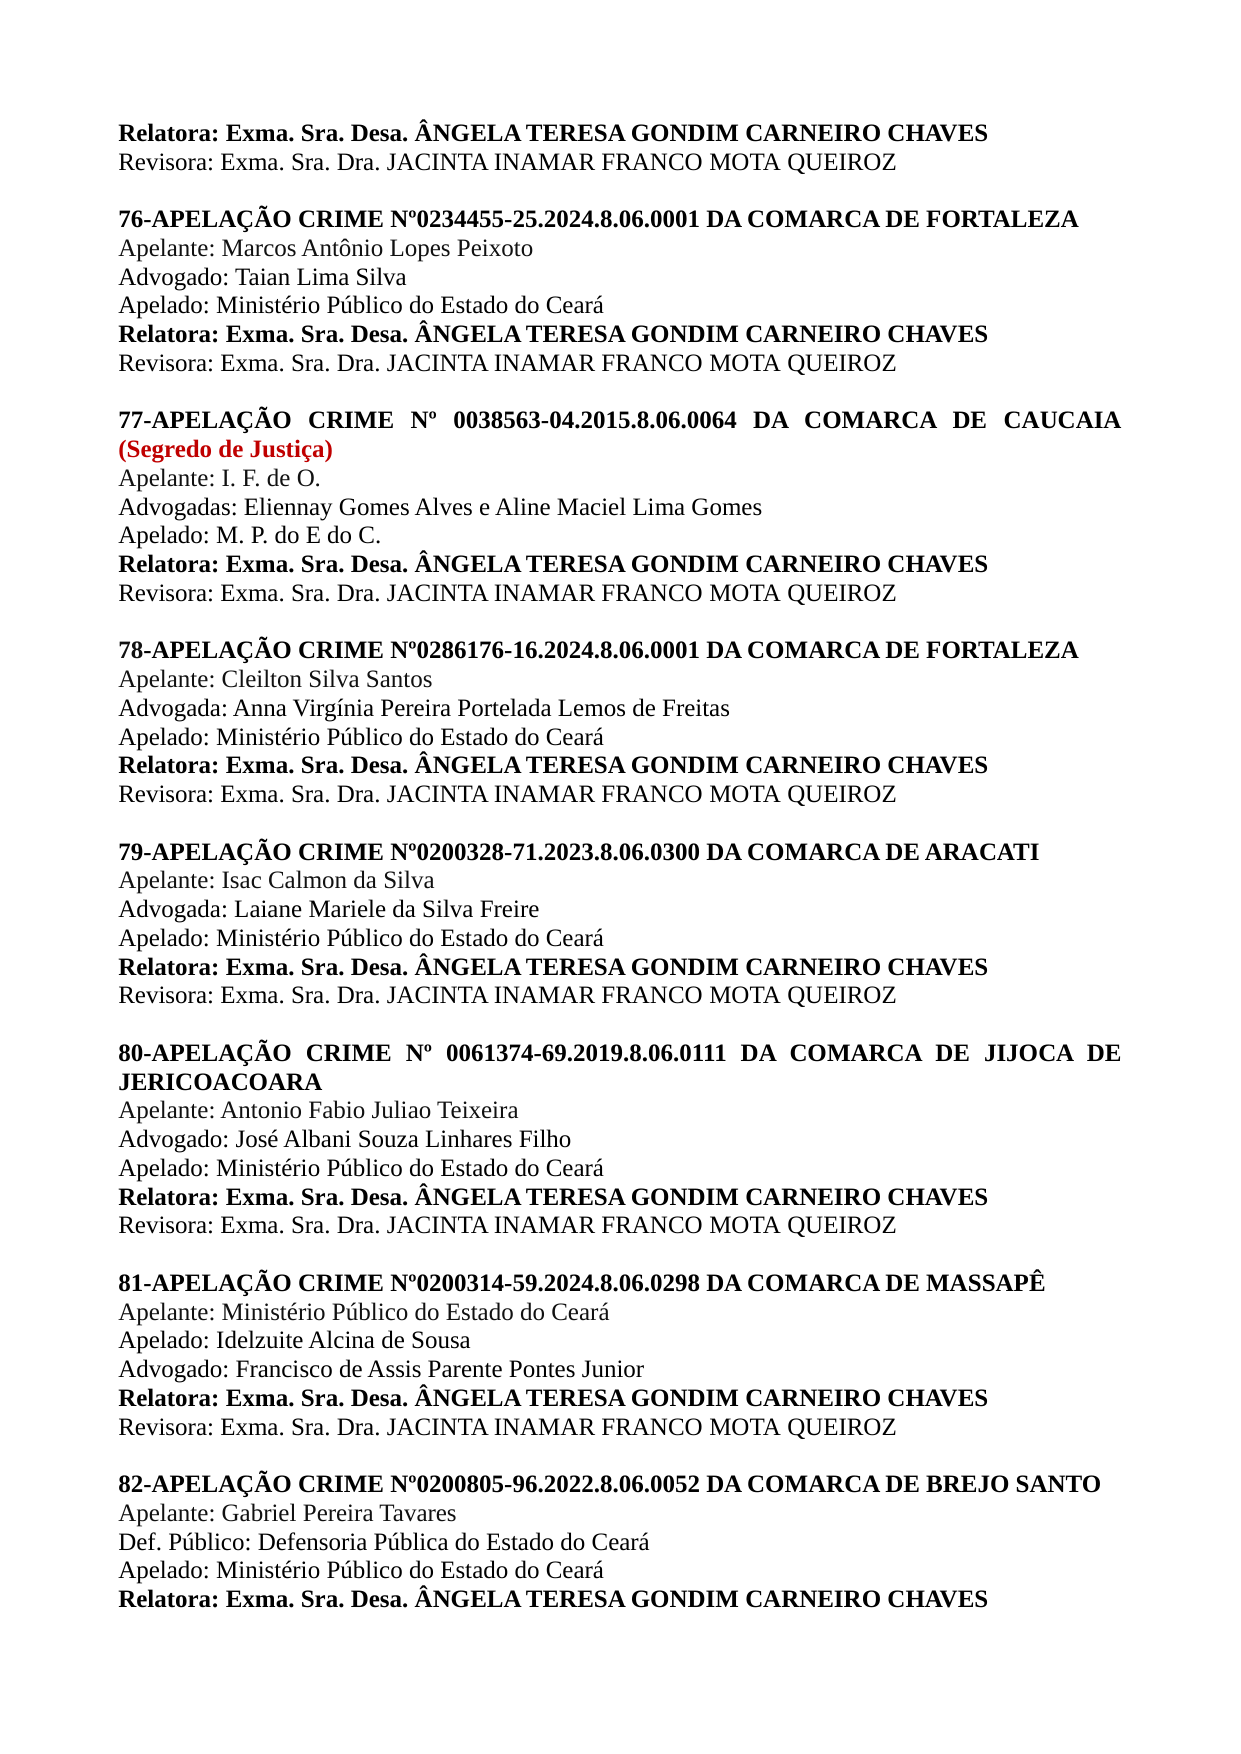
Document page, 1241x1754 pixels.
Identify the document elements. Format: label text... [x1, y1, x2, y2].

text Apelado: Idelzuite Alcina de Sousa [118, 1326, 1122, 1354]
text 78-APELAÇÃO CRIME Nº0286176-16.2024.8.06.0001 DA COMARCA DE FORTALEZA [118, 636, 1122, 664]
text Apelado: Ministério Público do Estado do Ceará [118, 291, 1122, 319]
text Revisora: Exma. Sra. Dra. JACINTA INAMAR FRANCO MOTA QUEIROZ [118, 1412, 1122, 1441]
text Advogada: Anna Virgínia Pereira Portelada Lemos de Freitas [118, 693, 1122, 722]
text Apelante: Antonio Fabio Juliao Teixeira [118, 1096, 1122, 1124]
text Apelado: M. P. do E do C. [118, 521, 1122, 549]
text 77-APELAÇÃO CRIME Nº 0038563-04.2015.8.06.0064 DA COMARCA DE CAUCAIA (Segredo de Justiça) [118, 406, 1122, 463]
text Revisora: Exma. Sra. Dra. JACINTA INAMAR FRANCO MOTA QUEIROZ [118, 147, 1122, 176]
text 80-APELAÇÃO CRIME Nº 0061374-69.2019.8.06.0111 DA COMARCA DE JIJOCA DE JERICOACOARA [118, 1038, 1122, 1096]
text Advogado: Francisco de Assis Parente Pontes Junior [118, 1354, 1122, 1383]
text Revisora: Exma. Sra. Dra. JACINTA INAMAR FRANCO MOTA QUEIROZ [118, 981, 1122, 1009]
text Advogado: José Albani Souza Linhares Filho [118, 1124, 1122, 1153]
text Relatora: Exma. Sra. Desa. ÂNGELA TERESA GONDIM CARNEIRO CHAVES [118, 549, 1122, 578]
text Advogadas: Eliennay Gomes Alves e Aline Maciel Lima Gomes [118, 492, 1122, 521]
text Relatora: Exma. Sra. Desa. ÂNGELA TERESA GONDIM CARNEIRO CHAVES [118, 319, 1122, 348]
text Revisora: Exma. Sra. Dra. JACINTA INAMAR FRANCO MOTA QUEIROZ [118, 1211, 1122, 1239]
text Relatora: Exma. Sra. Desa. ÂNGELA TERESA GONDIM CARNEIRO CHAVES [118, 118, 1122, 147]
text Relatora: Exma. Sra. Desa. ÂNGELA TERESA GONDIM CARNEIRO CHAVES [118, 1383, 1122, 1412]
text Apelante: Marcos Antônio Lopes Peixoto [118, 233, 1122, 262]
text Revisora: Exma. Sra. Dra. JACINTA INAMAR FRANCO MOTA QUEIROZ [118, 779, 1122, 808]
text Apelante: Gabriel Pereira Tavares [118, 1498, 1122, 1527]
text Apelante: I. F. de O. [118, 463, 1122, 492]
text Relatora: Exma. Sra. Desa. ÂNGELA TERESA GONDIM CARNEIRO CHAVES [118, 1182, 1122, 1211]
text Apelado: Ministério Público do Estado do Ceará [118, 1556, 1122, 1584]
text Advogada: Laiane Mariele da Silva Freire [118, 894, 1122, 923]
text Relatora: Exma. Sra. Desa. ÂNGELA TERESA GONDIM CARNEIRO CHAVES [118, 952, 1122, 981]
text Relatora: Exma. Sra. Desa. ÂNGELA TERESA GONDIM CARNEIRO CHAVES [118, 751, 1122, 779]
text Apelante: Cleilton Silva Santos [118, 664, 1122, 693]
text Apelante: Ministério Público do Estado do Ceará [118, 1297, 1122, 1326]
text Advogado: Taian Lima Silva [118, 262, 1122, 291]
text 82-APELAÇÃO CRIME Nº0200805-96.2022.8.06.0052 DA COMARCA DE BREJO SANTO [118, 1469, 1122, 1498]
text Relatora: Exma. Sra. Desa. ÂNGELA TERESA GONDIM CARNEIRO CHAVES [118, 1584, 1122, 1613]
text Apelado: Ministério Público do Estado do Ceará [118, 722, 1122, 751]
text Revisora: Exma. Sra. Dra. JACINTA INAMAR FRANCO MOTA QUEIROZ [118, 348, 1122, 377]
text Apelante: Isac Calmon da Silva [118, 866, 1122, 894]
text 79-APELAÇÃO CRIME Nº0200328-71.2023.8.06.0300 DA COMARCA DE ARACATI [118, 837, 1122, 866]
text Def. Público: Defensoria Pública do Estado do Ceará [118, 1527, 1122, 1556]
text 81-APELAÇÃO CRIME Nº0200314-59.2024.8.06.0298 DA COMARCA DE MASSAPÊ [118, 1268, 1122, 1297]
text Revisora: Exma. Sra. Dra. JACINTA INAMAR FRANCO MOTA QUEIROZ [118, 578, 1122, 607]
text Apelado: Ministério Público do Estado do Ceará [118, 923, 1122, 952]
text Apelado: Ministério Público do Estado do Ceará [118, 1153, 1122, 1182]
text 76-APELAÇÃO CRIME Nº0234455-25.2024.8.06.0001 DA COMARCA DE FORTALEZA [118, 204, 1122, 233]
